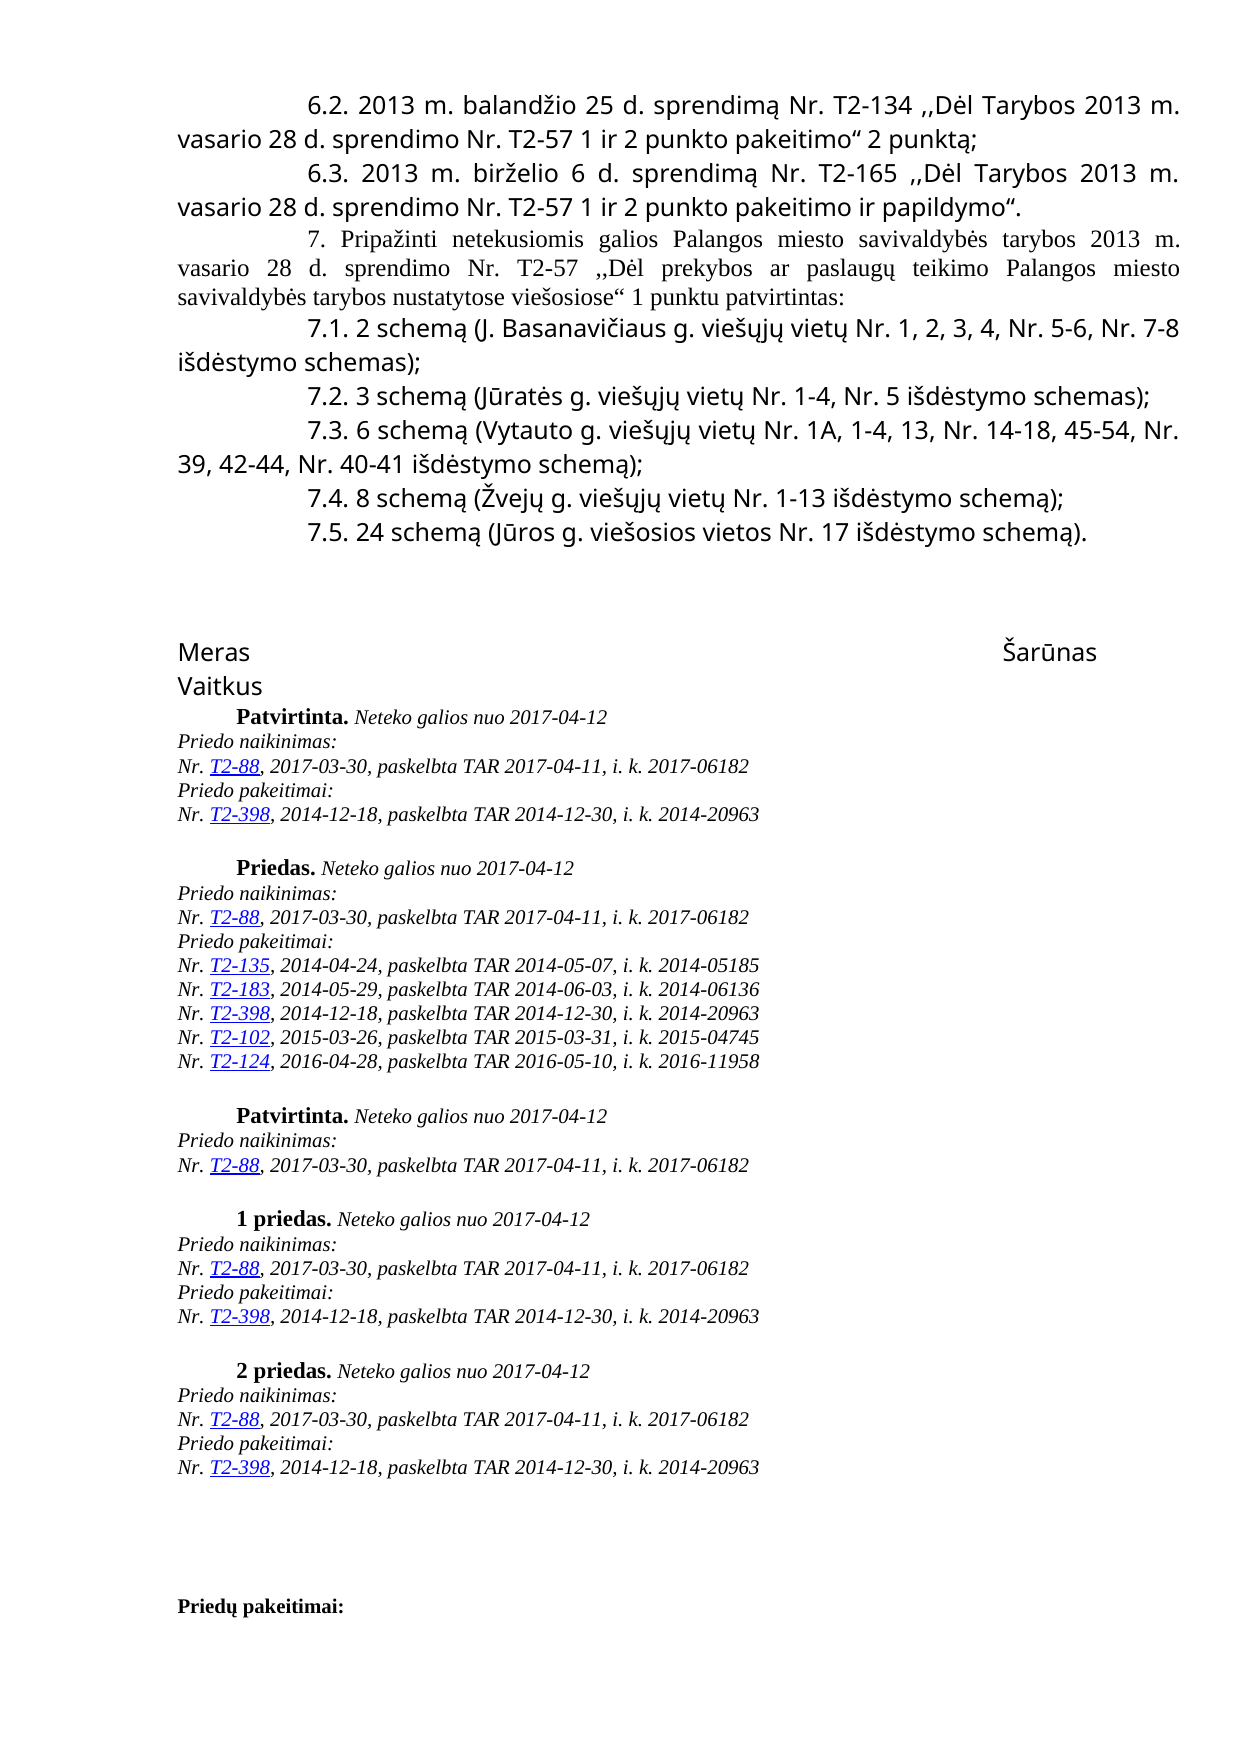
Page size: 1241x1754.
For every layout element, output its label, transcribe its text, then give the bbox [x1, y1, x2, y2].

text Nr. T2-88, 2017-03-30, paskelbta TAR 2017-04-11, i. k. 2017-06182 [177, 1407, 1181, 1431]
text Patvirtinta. Neteko galios nuo 2017-04-12 [177, 1102, 1181, 1128]
text Nr. T2-398, 2014-12-18, paskelbta TAR 2014-12-30, i. k. 2014-20963 [177, 1304, 1181, 1328]
text Priedo pakeitimai: [177, 778, 1181, 802]
text Priedų pakeitimai: [177, 1594, 1181, 1618]
text 7.5. 24 schemą (Jūros g. viešosios vietos Nr. 17 išdėstymo schemą). [177, 515, 1181, 549]
text Priedo naikinimas: [177, 881, 1181, 905]
text 7.1. 2 schemą (J. Basanavičiaus g. viešųjų vietų Nr. 1, 2, 3, 4, Nr. 5-6, Nr. 7-8 išdėstymo schemas); [177, 310, 1181, 378]
text Patvirtinta. Neteko galios nuo 2017-04-12 [177, 703, 1181, 729]
text Nr. T2-135, 2014-04-24, paskelbta TAR 2014-05-07, i. k. 2014-05185 [177, 953, 1181, 977]
text Nr. T2-88, 2017-03-30, paskelbta TAR 2017-04-11, i. k. 2017-06182 [177, 1256, 1181, 1280]
text Priedas. Neteko galios nuo 2017-04-12 [177, 854, 1181, 881]
text 6.2. 2013 m. balandžio 25 d. sprendimą Nr. T2-134 ,,Dėl Tarybos 2013 m. vasario 28 d. sprendimo Nr. T2-57 1 ir 2 punkto pakeitimo“ 2 punktą; [177, 88, 1181, 156]
text Nr. T2-124, 2016-04-28, paskelbta TAR 2016-05-10, i. k. 2016-11958 [177, 1049, 1181, 1073]
text 6.3. 2013 m. birželio 6 d. sprendimą Nr. T2-165 ,,Dėl Tarybos 2013 m. vasario 28 d. sprendimo Nr. T2-57 1 ir 2 punkto pakeitimo ir papildymo“. [177, 156, 1181, 224]
text Nr. T2-88, 2017-03-30, paskelbta TAR 2017-04-11, i. k. 2017-06182 [177, 1152, 1181, 1177]
text Priedo naikinimas: [177, 1383, 1181, 1407]
text Priedo pakeitimai: [177, 1280, 1181, 1304]
text Priedo naikinimas: [177, 729, 1181, 753]
text Nr. T2-398, 2014-12-18, paskelbta TAR 2014-12-30, i. k. 2014-20963 [177, 802, 1181, 826]
text Priedo naikinimas: [177, 1128, 1181, 1152]
text 7.4. 8 schemą (Žvejų g. viešųjų vietų Nr. 1-13 išdėstymo schemą); [177, 481, 1181, 515]
text Nr. T2-183, 2014-05-29, paskelbta TAR 2014-06-03, i. k. 2014-06136 [177, 977, 1181, 1001]
text 7. Pripažinti netekusiomis galios Palangos miesto savivaldybės tarybos 2013 m. vasario 28 d. sprendimo Nr. T2-57 ,,Dėl prekybos ar paslaugų teikimo Palangos miesto savivaldybės tarybos nustatytose viešosiose“ 1 punktu patvirtintas: [177, 224, 1181, 310]
text Meras Šarūnas Vaitkus [177, 635, 1181, 703]
text 1 priedas. Neteko galios nuo 2017-04-12 [177, 1205, 1181, 1232]
text Nr. T2-398, 2014-12-18, paskelbta TAR 2014-12-30, i. k. 2014-20963 [177, 1001, 1181, 1025]
text Priedo pakeitimai: [177, 929, 1181, 953]
text Nr. T2-88, 2017-03-30, paskelbta TAR 2017-04-11, i. k. 2017-06182 [177, 905, 1181, 929]
text Nr. T2-88, 2017-03-30, paskelbta TAR 2017-04-11, i. k. 2017-06182 [177, 753, 1181, 778]
text 2 priedas. Neteko galios nuo 2017-04-12 [177, 1357, 1181, 1383]
text 7.3. 6 schemą (Vytauto g. viešųjų vietų Nr. 1A, 1-4, 13, Nr. 14-18, 45-54, Nr. 39, 42-44, Nr. 40-41 išdėstymo schemą); [177, 412, 1181, 481]
text Priedo pakeitimai: [177, 1431, 1181, 1455]
text Priedo naikinimas: [177, 1232, 1181, 1256]
text Nr. T2-102, 2015-03-26, paskelbta TAR 2015-03-31, i. k. 2015-04745 [177, 1025, 1181, 1049]
text Nr. T2-398, 2014-12-18, paskelbta TAR 2014-12-30, i. k. 2014-20963 [177, 1455, 1181, 1479]
text 7.2. 3 schemą (Jūratės g. viešųjų vietų Nr. 1-4, Nr. 5 išdėstymo schemas); [177, 378, 1181, 412]
